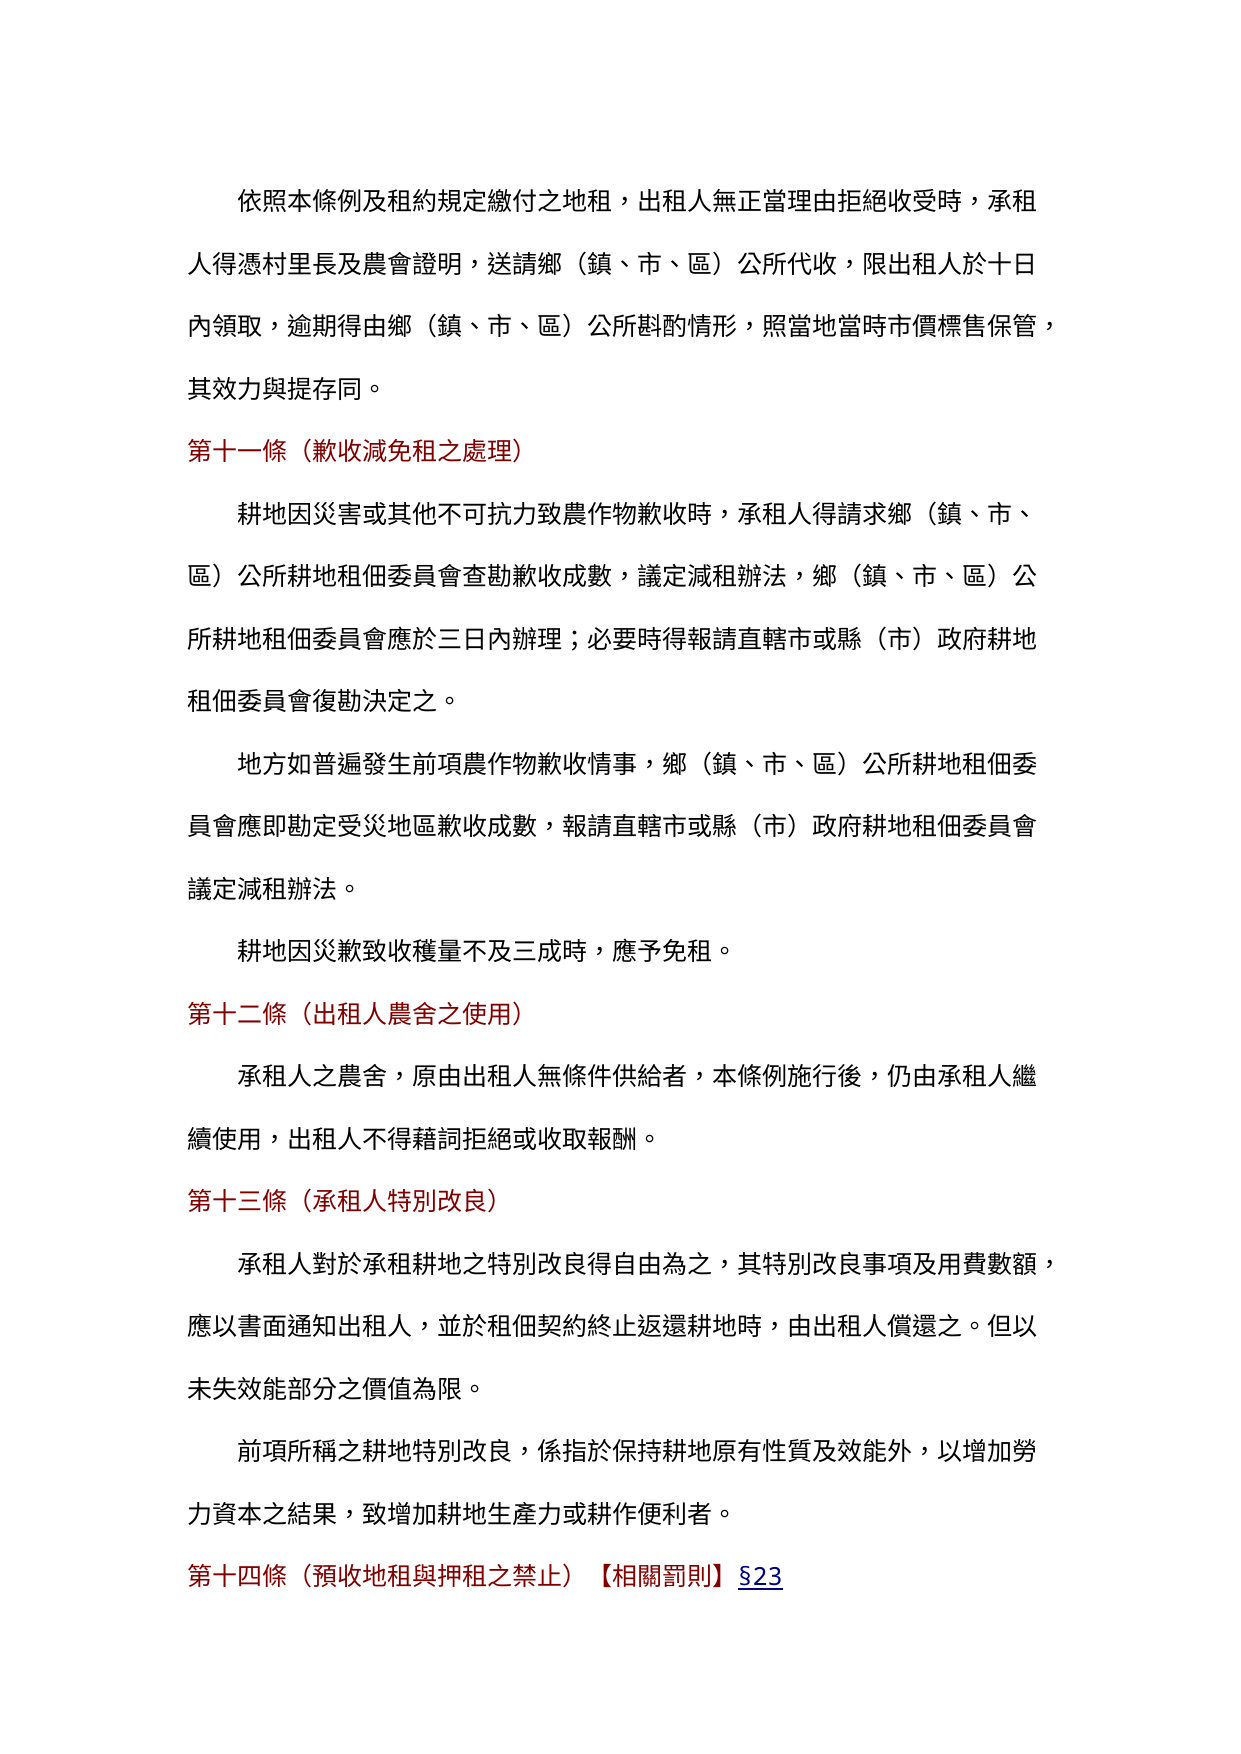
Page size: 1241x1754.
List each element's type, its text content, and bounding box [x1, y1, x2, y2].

text 耕地因災歉致收穫量不及三成時，應予免租。 [187, 908, 1053, 971]
text 承租人對於承租耕地之特別改良得自由為之，其特別改良事項及用費數額，應以書面通知出租人，並於租佃契約終止返還耕地時，由出租人償還之。但以未失效能部分之價值為限。 [187, 1221, 1053, 1408]
text 前項所稱之耕地特別改良，係指於保持耕地原有性質及效能外，以增加勞力資本之結果，致增加耕地生產力或耕作便利者。 [187, 1408, 1053, 1533]
text 第十四條（預收地租與押租之禁止）【相關罰則】§23 [187, 1533, 1053, 1596]
text 耕地因災害或其他不可抗力致農作物歉收時，承租人得請求鄉（鎮、市、區）公所耕地租佃委員會查勘歉收成數，議定減租辦法，鄉（鎮、市、區）公所耕地租佃委員會應於三日內辦理；必要時得報請直轄市或縣（市）政府耕地租佃委員會復勘決定之。 [187, 471, 1053, 721]
text 第十一條（歉收減免租之處理） [187, 408, 1053, 471]
text 依照本條例及租約規定繳付之地租，出租人無正當理由拒絕收受時，承租人得憑村里長及農會證明，送請鄉（鎮、市、區）公所代收，限出租人於十日內領取，逾期得由鄉（鎮、市、區）公所斟酌情形，照當地當時市價標售保管，其效力與提存同。 [187, 158, 1053, 408]
text 第十三條（承租人特別改良） [187, 1158, 1053, 1221]
text 第十二條（出租人農舍之使用） [187, 971, 1053, 1033]
text 承租人之農舍，原由出租人無條件供給者，本條例施行後，仍由承租人繼續使用，出租人不得藉詞拒絕或收取報酬。 [187, 1033, 1053, 1158]
text 地方如普遍發生前項農作物歉收情事，鄉（鎮、市、區）公所耕地租佃委員會應即勘定受災地區歉收成數，報請直轄市或縣（市）政府耕地租佃委員會議定減租辦法。 [187, 721, 1053, 908]
